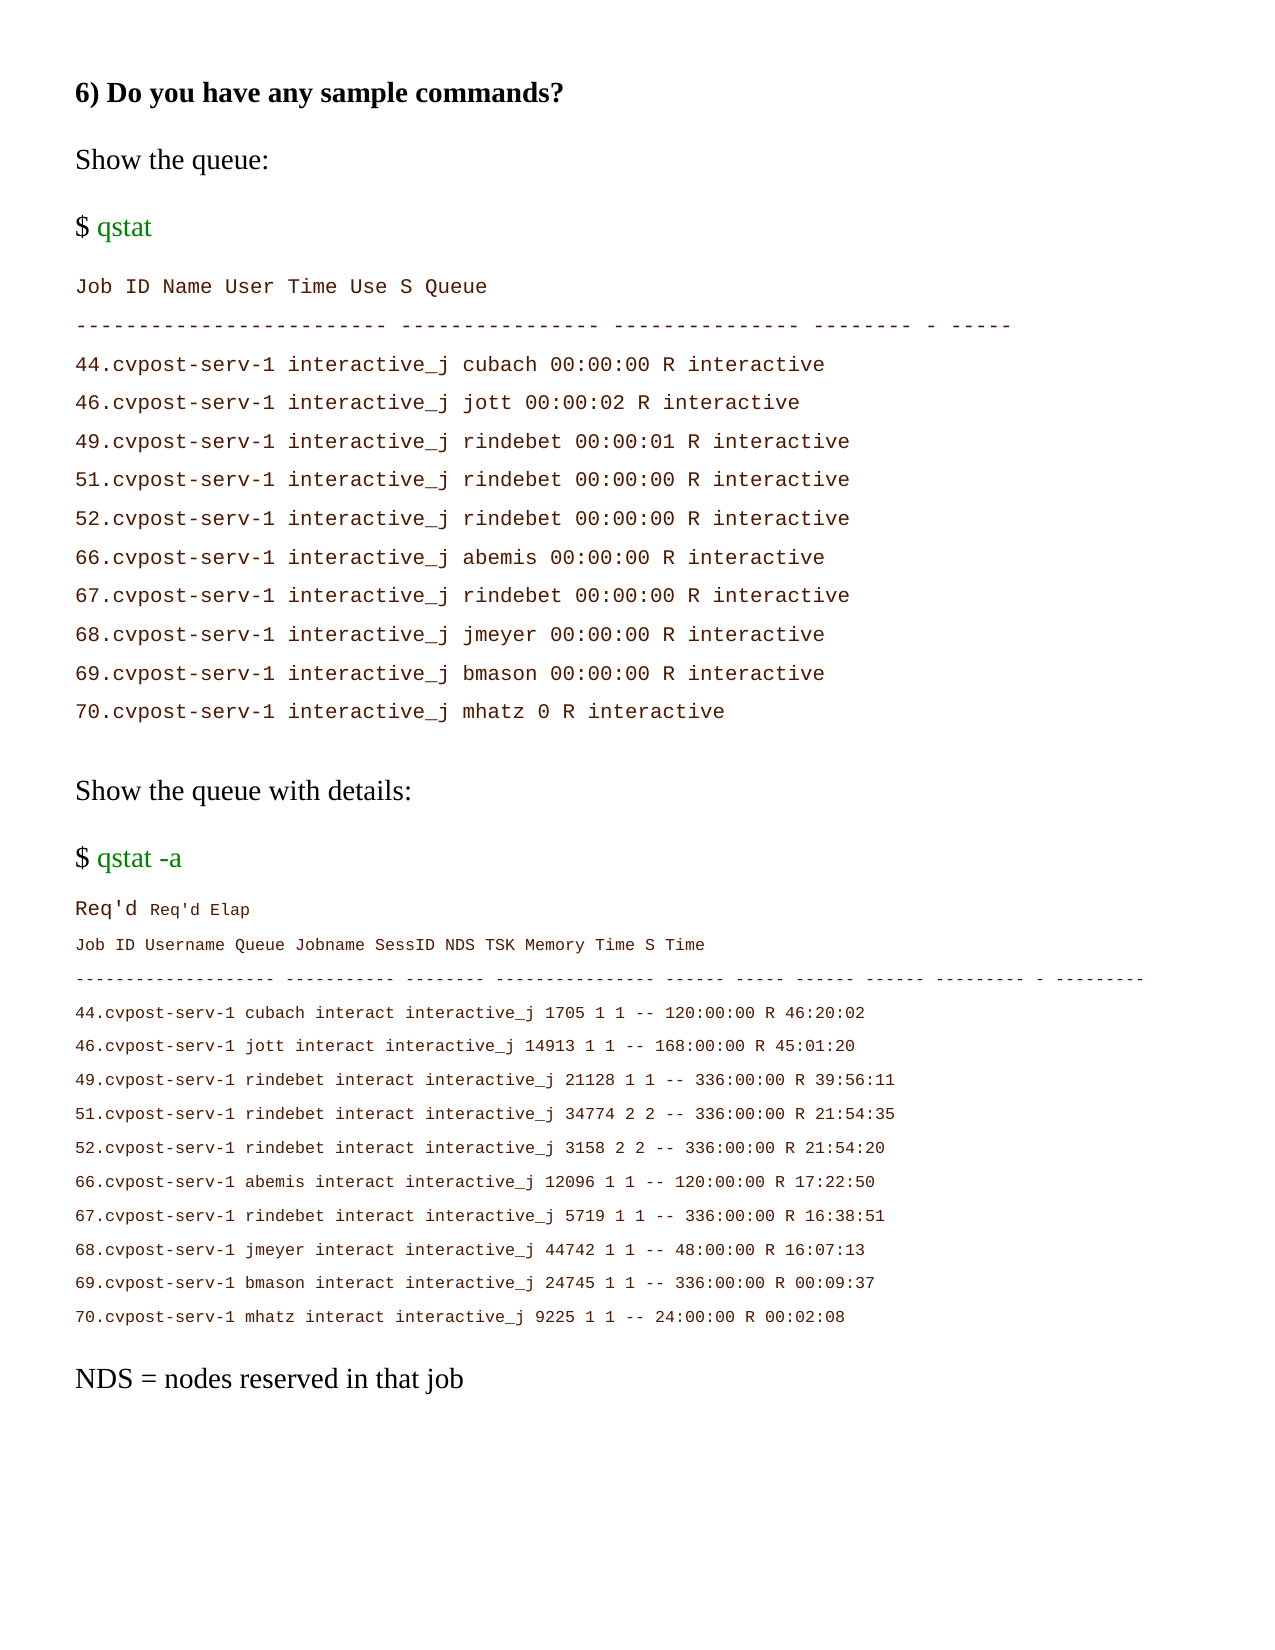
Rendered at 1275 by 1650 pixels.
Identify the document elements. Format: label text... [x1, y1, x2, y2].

text 44.cvpost-serv-1 interactive_j cubach 00:00:00 R interactive [75, 353, 1200, 377]
text -------------------- ----------- -------- ---------------- ------ ----- ------ ------ --------- - --------- [75, 970, 1200, 989]
text 70.cvpost-serv-1 mhatz interact interactive_j 9225 1 1 -- 24:00:00 R 00:02:08 [75, 1309, 1200, 1347]
text 66.cvpost-serv-1 abemis interact interactive_j 12096 1 1 -- 120:00:00 R 17:22:50 [75, 1173, 1200, 1192]
text 68.cvpost-serv-1 jmeyer interact interactive_j 44742 1 1 -- 48:00:00 R 16:07:13 [75, 1241, 1200, 1260]
text 46.cvpost-serv-1 jott interact interactive_j 14913 1 1 -- 168:00:00 R 45:01:20 [75, 1038, 1200, 1057]
text 66.cvpost-serv-1 interactive_j abemis 00:00:00 R interactive [75, 547, 1200, 570]
text 68.cvpost-serv-1 interactive_j jmeyer 00:00:00 R interactive [75, 624, 1200, 648]
text Show the queue with details: $ qstat -a Req'd Req'd Elap [75, 773, 1200, 921]
text 67.cvpost-serv-1 rindebet interact interactive_j 5719 1 1 -- 336:00:00 R 16:38:51 [75, 1207, 1200, 1226]
text 51.cvpost-serv-1 rindebet interact interactive_j 34774 2 2 -- 336:00:00 R 21:54:35 [75, 1106, 1200, 1124]
text 69.cvpost-serv-1 bmason interact interactive_j 24745 1 1 -- 336:00:00 R 00:09:37 [75, 1275, 1200, 1294]
text NDS = nodes reserved in that job [75, 1362, 1200, 1395]
text 70.cvpost-serv-1 interactive_j mhatz 0 R interactive [75, 701, 1200, 758]
text Job ID Username Queue Jobname SessID NDS TSK Memory Time S Time [75, 936, 1200, 955]
text 49.cvpost-serv-1 rindebet interact interactive_j 21128 1 1 -- 336:00:00 R 39:56:11 [75, 1072, 1200, 1091]
text 49.cvpost-serv-1 interactive_j rindebet 00:00:01 R interactive [75, 431, 1200, 454]
text 52.cvpost-serv-1 interactive_j rindebet 00:00:00 R interactive [75, 508, 1200, 532]
text 46.cvpost-serv-1 interactive_j jott 00:00:02 R interactive [75, 392, 1200, 416]
text 69.cvpost-serv-1 interactive_j bmason 00:00:00 R interactive [75, 663, 1200, 686]
text 51.cvpost-serv-1 interactive_j rindebet 00:00:00 R interactive [75, 469, 1200, 493]
text 52.cvpost-serv-1 rindebet interact interactive_j 3158 2 2 -- 336:00:00 R 21:54:20 [75, 1139, 1200, 1158]
text ------------------------- ---------------- --------------- -------- - ----- [75, 315, 1200, 338]
text 67.cvpost-serv-1 interactive_j rindebet 00:00:00 R interactive [75, 585, 1200, 609]
text 6) Do you have any sample commands? Show the queue: $ qstat Job ID Name User Time Use S Queue [75, 75, 1200, 300]
text 44.cvpost-serv-1 cubach interact interactive_j 1705 1 1 -- 120:00:00 R 46:20:02 [75, 1004, 1200, 1023]
